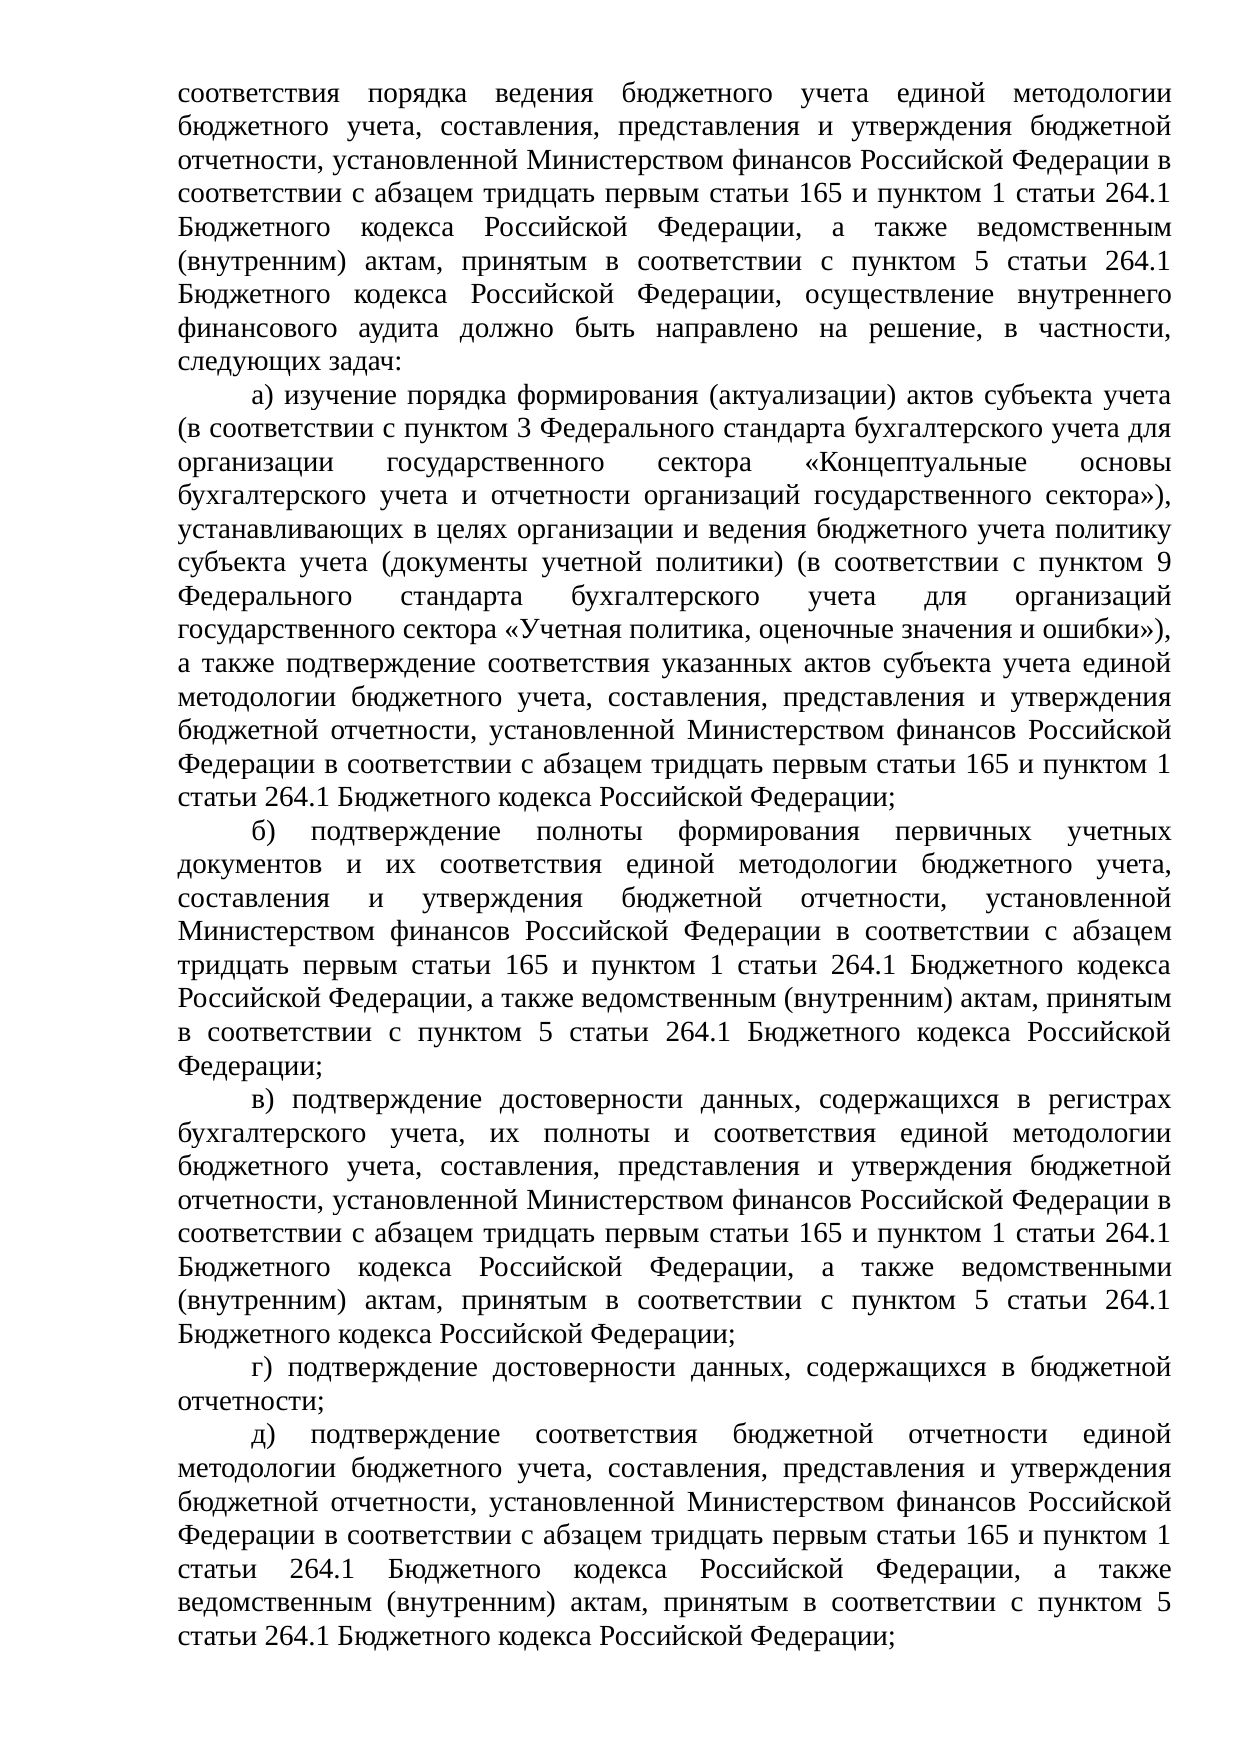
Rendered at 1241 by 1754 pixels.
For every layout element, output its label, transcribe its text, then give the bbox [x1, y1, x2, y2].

text б) подтверждение полноты формирования первичных учетных документов и их соответствия единой методологии бюджетного учета, составления и утверждения бюджетной отчетности, установленной Министерством финансов Российской Федерации в соответствии с абзацем тридцать первым статьи 165 и пунктом 1 статьи 264.1 Бюджетного кодекса Российской Федерации, а также ведомственным (внутренним) актам, принятым в соответствии с пунктом 5 статьи 264.1 Бюджетного кодекса Российской Федерации; [177, 813, 1172, 1081]
text г) подтверждение достоверности данных, содержащихся в бюджетной отчетности; [177, 1349, 1172, 1417]
text д) подтверждение соответствия бюджетной отчетности единой методологии бюджетного учета, составления, представления и утверждения бюджетной отчетности, установленной Министерством финансов Российской Федерации в соответствии с абзацем тридцать первым статьи 165 и пунктом 1 статьи 264.1 Бюджетного кодекса Российской Федерации, а также ведомственным (внутренним) актам, принятым в соответствии с пунктом 5 статьи 264.1 Бюджетного кодекса Российской Федерации; [177, 1417, 1172, 1651]
text в) подтверждение достоверности данных, содержащихся в регистрах бухгалтерского учета, их полноты и соответствия единой методологии бюджетного учета, составления, представления и утверждения бюджетной отчетности, установленной Министерством финансов Российской Федерации в соответствии с абзацем тридцать первым статьи 165 и пунктом 1 статьи 264.1 Бюджетного кодекса Российской Федерации, а также ведомственными (внутренним) актам, принятым в соответствии с пунктом 5 статьи 264.1 Бюджетного кодекса Российской Федерации; [177, 1081, 1172, 1349]
text а) изучение порядка формирования (актуализации) актов субъекта учета (в соответствии с пунктом 3 Федерального стандарта бухгалтерского учета для организации государственного сектора «Концептуальные основы бухгалтерского учета и отчетности организаций государственного сектора»), устанавливающих в целях организации и ведения бюджетного учета политику субъекта учета (документы учетной политики) (в соответствии с пунктом 9 Федерального стандарта бухгалтерского учета для организаций государственного сектора «Учетная политика, оценочные значения и ошибки»), а также подтверждение соответствия указанных актов субъекта учета единой методологии бюджетного учета, составления, представления и утверждения бюджетной отчетности, установленной Министерством финансов Российской Федерации в соответствии с абзацем тридцать первым статьи 165 и пунктом 1 статьи 264.1 Бюджетного кодекса Российской Федерации; [177, 377, 1172, 813]
text соответствия порядка ведения бюджетного учета единой методологии бюджетного учета, составления, представления и утверждения бюджетной отчетности, установленной Министерством финансов Российской Федерации в соответствии с абзацем тридцать первым статьи 165 и пунктом 1 статьи 264.1 Бюджетного кодекса Российской Федерации, а также ведомственным (внутренним) актам, принятым в соответствии с пунктом 5 статьи 264.1 Бюджетного кодекса Российской Федерации, осуществление внутреннего финансового аудита должно быть направлено на решение, в частности, следующих задач: [177, 75, 1172, 377]
